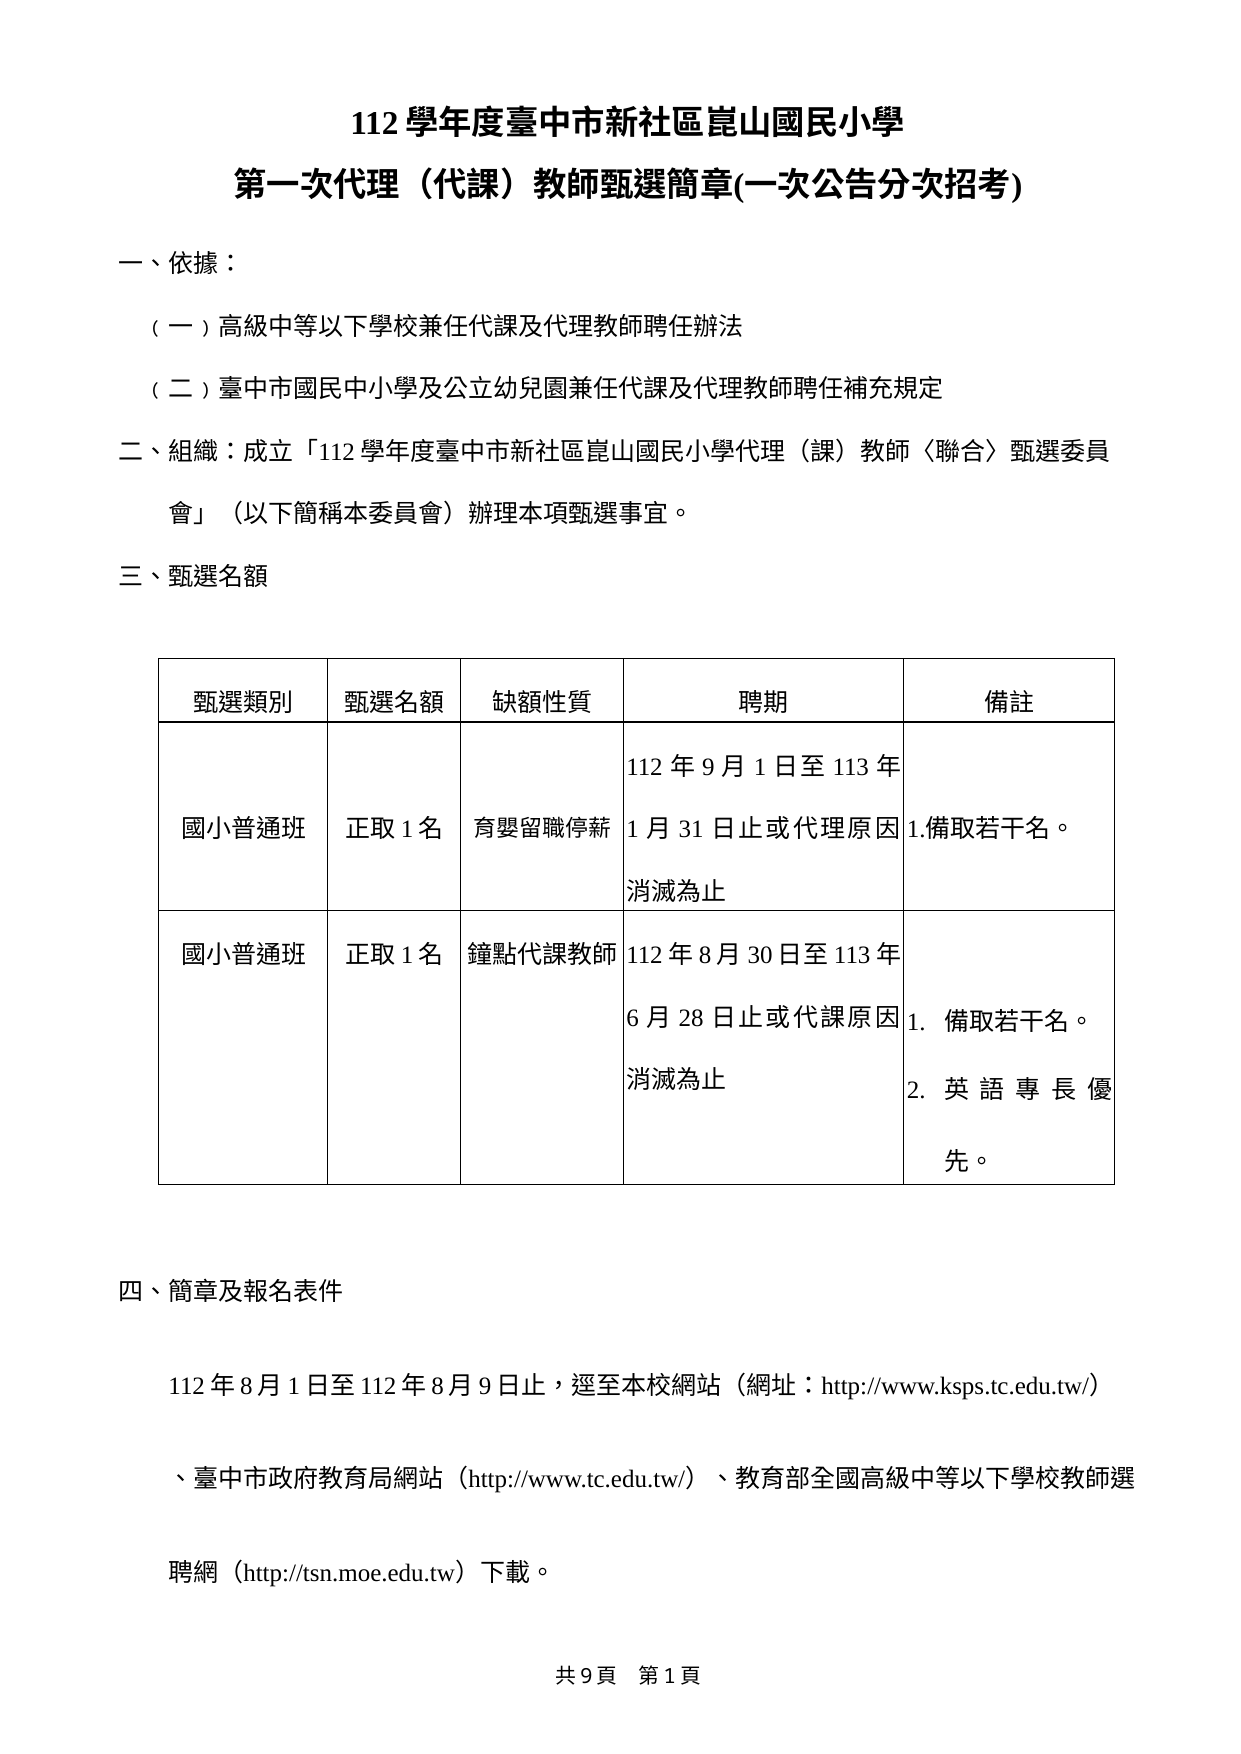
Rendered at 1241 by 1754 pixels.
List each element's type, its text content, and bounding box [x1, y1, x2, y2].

text 一、依據： [118, 220, 1137, 283]
text 三、甄選名額 [118, 533, 1137, 595]
text 112學年度臺中市新社區崑山國民小學 [118, 78, 1137, 141]
text 二、組織：成立「112學年度臺中市新社區崑山國民小學代理（課）教師〈聯合〉甄選委員會」（以下簡稱本委員會）辦理本項甄選事宜。 [118, 408, 1137, 533]
table_cell 育嬰留職停薪 [461, 723, 623, 910]
text ﹙二﹚臺中市國民中小學及公立幼兒園兼任代課及代理教師聘任補充規定 [143, 345, 1137, 408]
text 第一次代理（代課）教師甄選簡章(一次公告分次招考) [118, 141, 1137, 203]
table_cell 國小普通班 [159, 911, 327, 1184]
table_header 備註 [904, 659, 1114, 721]
table_cell 1.備取若干名。 [904, 723, 1114, 910]
table_header 聘期 [624, 659, 903, 721]
table_cell 112年9月1日至113年1月31日止或代理原因消滅為止 [624, 723, 903, 910]
table_cell 112年8月30日至113年6月28日止或代課原因消滅為止 [624, 911, 903, 1184]
table_cell 備取若干名。 英語專長優先。 [904, 911, 1114, 1184]
table_cell 鐘點代課教師 [461, 911, 623, 1184]
table_cell 國小普通班 [159, 723, 327, 910]
table_header 甄選類別 [159, 659, 327, 721]
table_header 缺額性質 [461, 659, 623, 721]
table_cell 正取1名 [328, 911, 460, 1184]
text 四、簡章及報名表件 112年8月1日至112年8月9日止，逕至本校網站（網址：http://www.ksps.tc.edu.tw/）、臺中市政府教育局網站（http://www.tc.edu.tw/）、教育部全國高級中等以下學校教師選聘網（http://tsn.moe.edu.tw）下載。 [118, 1248, 1137, 1592]
table_cell 正取1名 [328, 723, 460, 910]
table_header 甄選名額 [328, 659, 460, 721]
text ﹙一﹚高級中等以下學校兼任代課及代理教師聘任辦法 [143, 283, 1137, 345]
